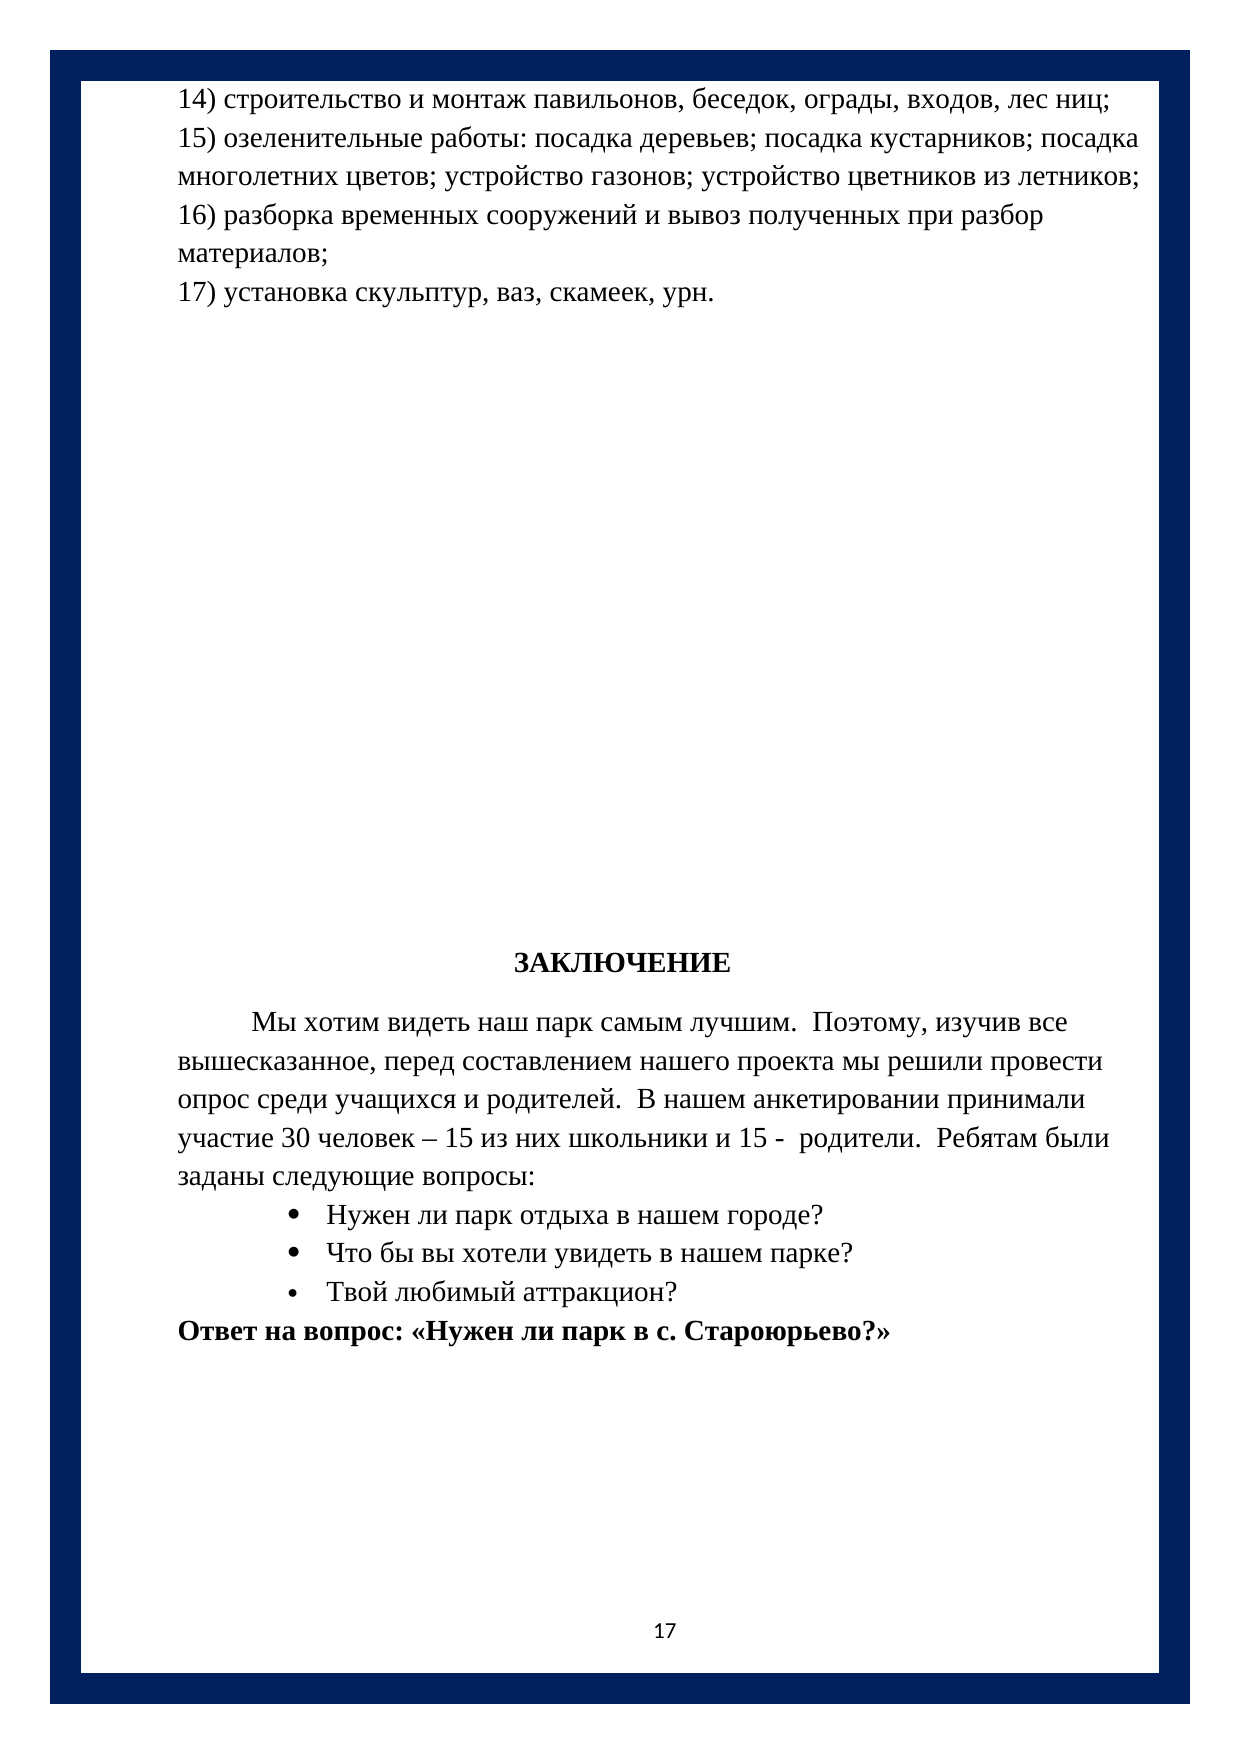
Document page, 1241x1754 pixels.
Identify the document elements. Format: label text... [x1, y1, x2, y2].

text Мы хотим видеть наш парк самым лучшим. Поэтому, изучив все вышесказанное, перед составлением нашего проекта мы решили провести опрос среди учащихся и родителей. В нашем анкетировании принимали участие 30 человек – 15 из них школьники и 15 - родители. Ребятам были заданы следующие вопросы: [177, 1004, 1152, 1192]
list Нужен ли парк отдыха в нашем городе? [288, 1197, 1152, 1231]
list Что бы вы хотели увидеть в нашем парке? [288, 1236, 1152, 1269]
list Твой любимый аттракцион? [288, 1274, 1152, 1308]
text 14) строительство и монтаж павильонов, беседок, ограды, входов, лес ниц; 15) озеленительные работы: посадка деревьев; посадка кустарников; посадка многолетних цветов; устройство газонов; устройство цветников из летников; 16) разборка временных сооружений и вывоз полученных при разбор материалов; 17) установка скульптур, ваз, скамеек, урн. [177, 81, 1152, 307]
text Ответ на вопрос: «Нужен ли парк в с. Староюрьево?» [177, 1313, 1152, 1346]
text ЗАКЛЮЧЕНИЕ [177, 945, 1152, 978]
